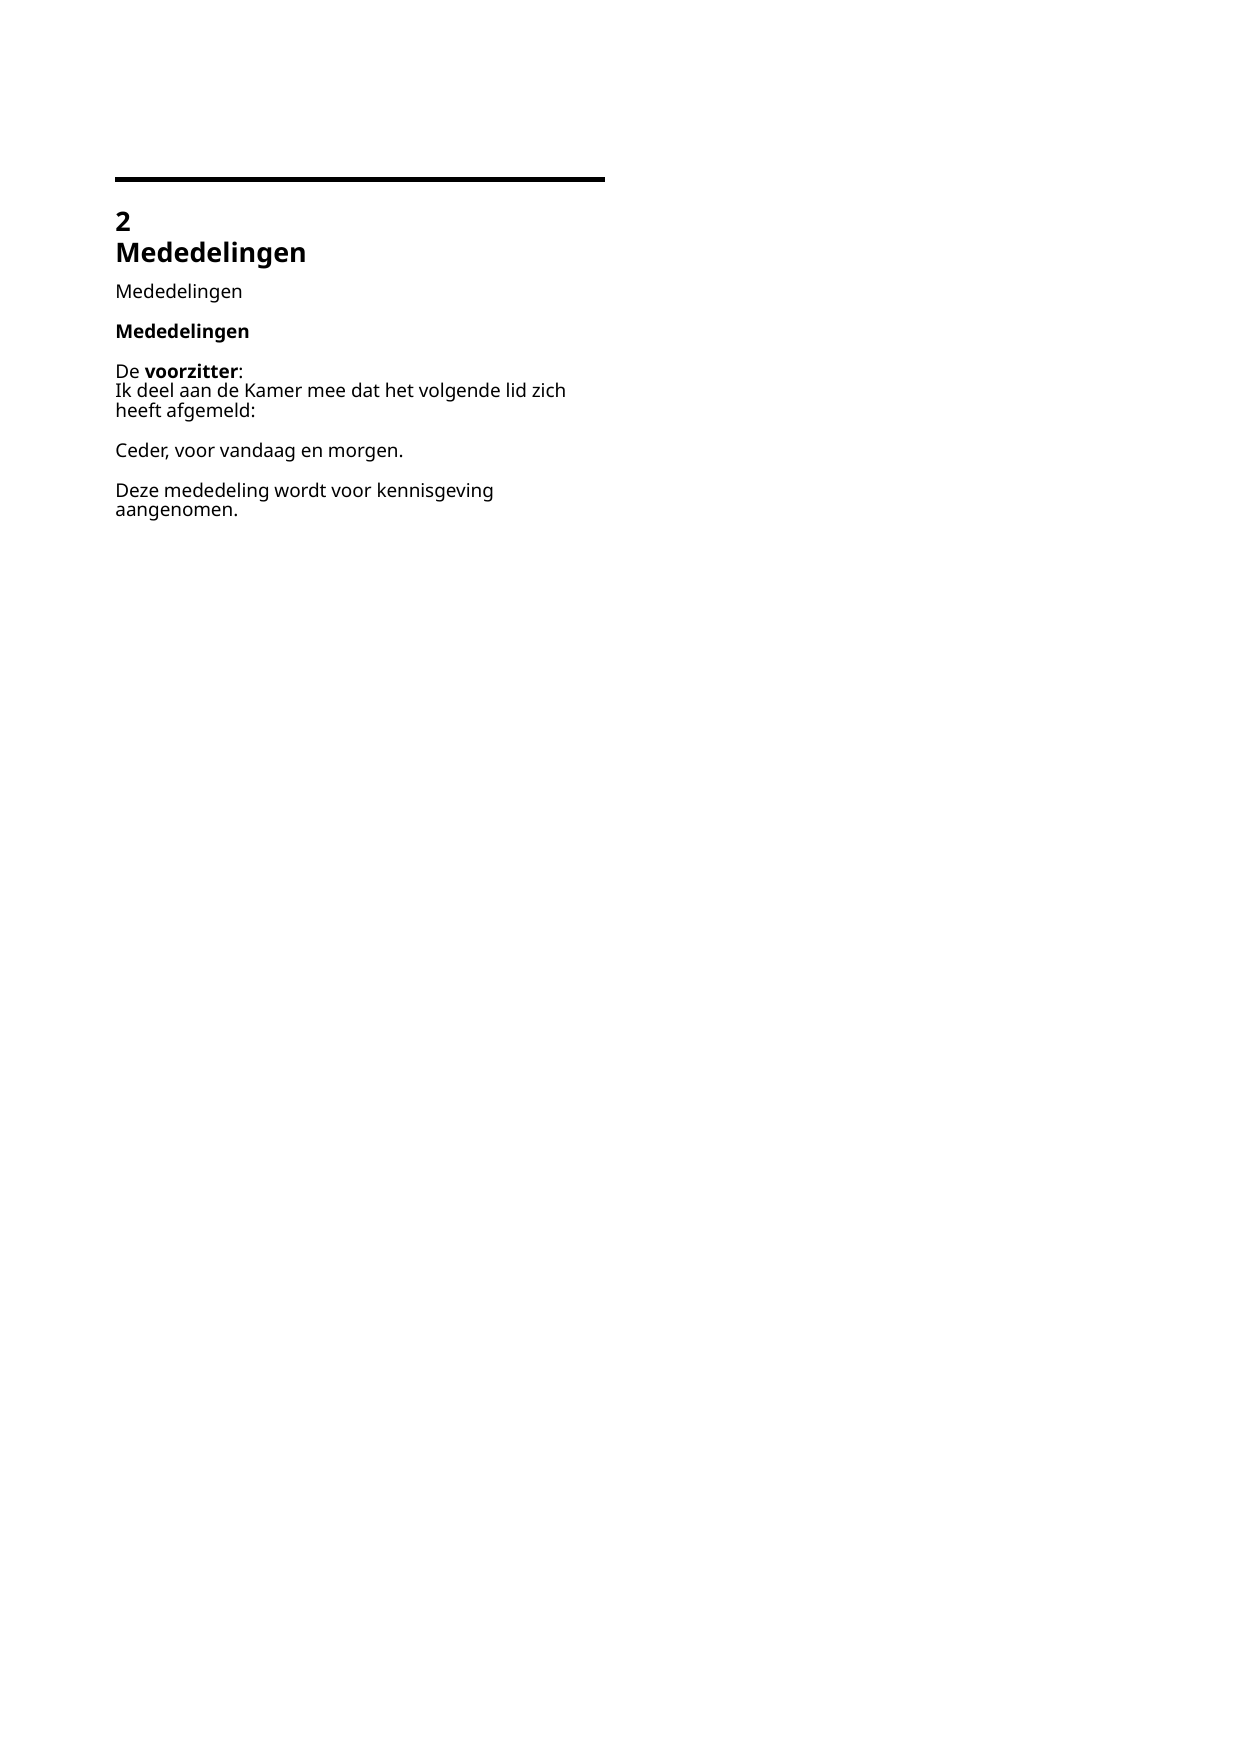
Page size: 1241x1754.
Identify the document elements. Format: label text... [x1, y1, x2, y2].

text Mededelingen [115, 323, 605, 342]
text De voorzitter: [115, 363, 605, 382]
text Mededelingen [115, 283, 605, 302]
text Ceder, voor vandaag en morgen. [115, 442, 605, 461]
text Mededelingen [115, 239, 605, 283]
text Ik deel aan de Kamer mee dat het volgende lid zich heeft afgemeld: [115, 382, 605, 421]
text Deze mededeling wordt voor kennisgeving aangenomen. [115, 482, 605, 520]
text 2 [115, 203, 605, 239]
